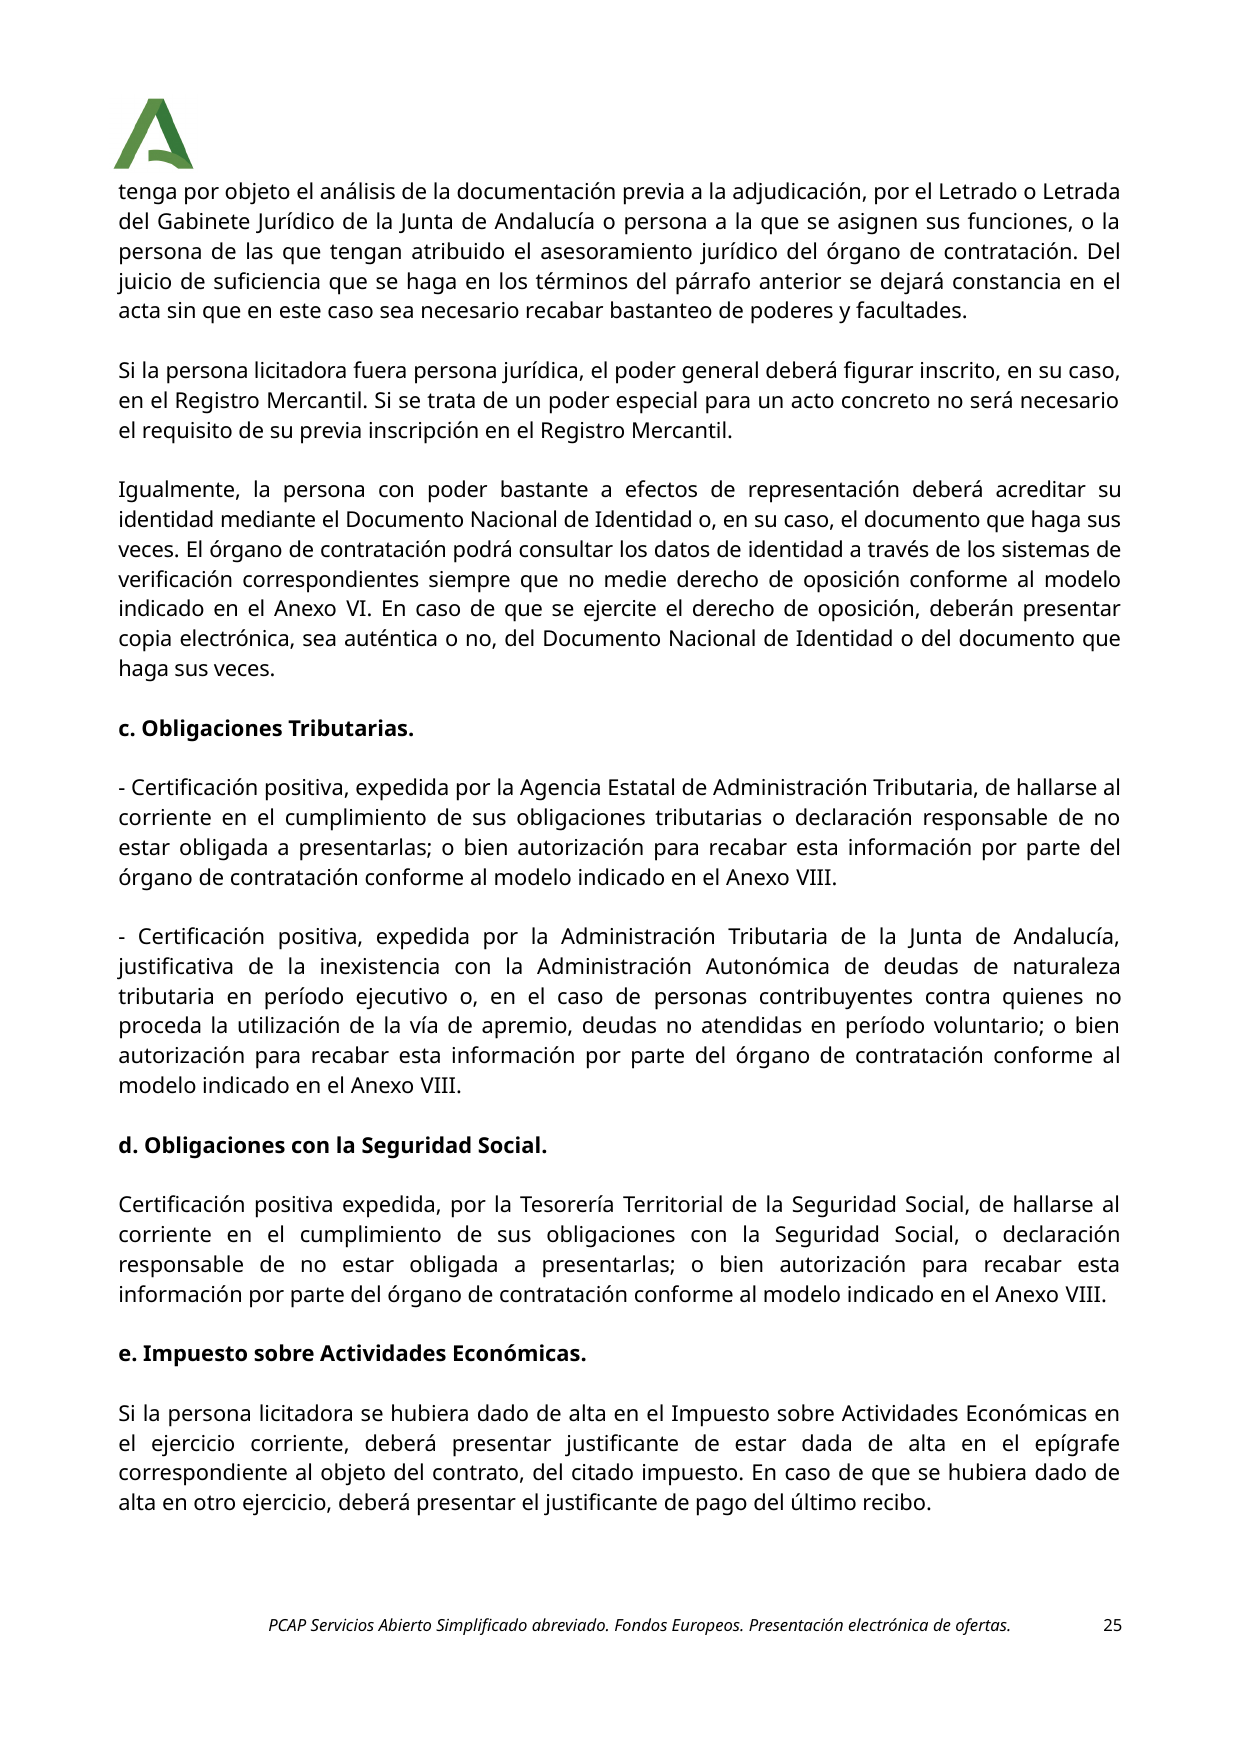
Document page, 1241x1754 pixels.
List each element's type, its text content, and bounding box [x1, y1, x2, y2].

picture [109, 94, 198, 173]
text Si la persona licitadora fuera persona jurídica, el poder general deberá figurar inscrito, en su caso, en el Registro Mercantil. Si se trata de un poder especial para un acto concreto no será necesario el requisito de su previa inscripción en el Registro Mercantil. [118, 355, 1122, 444]
text Igualmente, la persona con poder bastante a efectos de representación deberá acreditar su identidad mediante el Documento Nacional de Identidad o, en su caso, el documento que haga sus veces. El órgano de contratación podrá consultar los datos de identidad a través de los sistemas de verificación correspondientes siempre que no medie derecho de oposición conforme al modelo indicado en el Anexo VI. En caso de que se ejercite el derecho de oposición, deberán presentar copia electrónica, sea auténtica o no, del Documento Nacional de Identidad o del documento que haga sus veces. [118, 474, 1122, 683]
text Certificación positiva expedida, por la Tesorería Territorial de la Seguridad Social, de hallarse al corriente en el cumplimiento de sus obligaciones con la Seguridad Social, o declaración responsable de no estar obligada a presentarlas; o bien autorización para recabar esta información por parte del órgano de contratación conforme al modelo indicado en el Anexo VIII. [118, 1189, 1122, 1308]
text - Certificación positiva, expedida por la Agencia Estatal de Administración Tributaria, de hallarse al corriente en el cumplimiento de sus obligaciones tributarias o declaración responsable de no estar obligada a presentarlas; o bien autorización para recabar esta información por parte del órgano de contratación conforme al modelo indicado en el Anexo VIII. [118, 772, 1122, 891]
text - Certificación positiva, expedida por la Administración Tributaria de la Junta de Andalucía, justificativa de la inexistencia con la Administración Autonómica de deudas de naturaleza tributaria en período ejecutivo o, en el caso de personas contribuyentes contra quienes no proceda la utilización de la vía de apremio, deudas no atendidas en período voluntario; o bien autorización para recabar esta información por parte del órgano de contratación conforme al modelo indicado en el Anexo VIII. [118, 921, 1122, 1100]
text tenga por objeto el análisis de la documentación previa a la adjudicación, por el Letrado o Letrada del Gabinete Jurídico de la Junta de Andalucía o persona a la que se asignen sus funciones, o la persona de las que tengan atribuido el asesoramiento jurídico del órgano de contratación. Del juicio de suficiencia que se haga en los términos del párrafo anterior se dejará constancia en el acta sin que en este caso sea necesario recabar bastanteo de poderes y facultades. [118, 176, 1122, 325]
text c. Obligaciones Tributarias. [118, 713, 1122, 742]
text Si la persona licitadora se hubiera dado de alta en el Impuesto sobre Actividades Económicas en el ejercicio corriente, deberá presentar justificante de estar dada de alta en el epígrafe correspondiente al objeto del contrato, del citado impuesto. En caso de que se hubiera dado de alta en otro ejercicio, deberá presentar el justificante de pago del último recibo. [118, 1398, 1122, 1517]
text e. Impuesto sobre Actividades Económicas. [118, 1338, 1122, 1368]
text d. Obligaciones con la Seguridad Social. [118, 1130, 1122, 1159]
